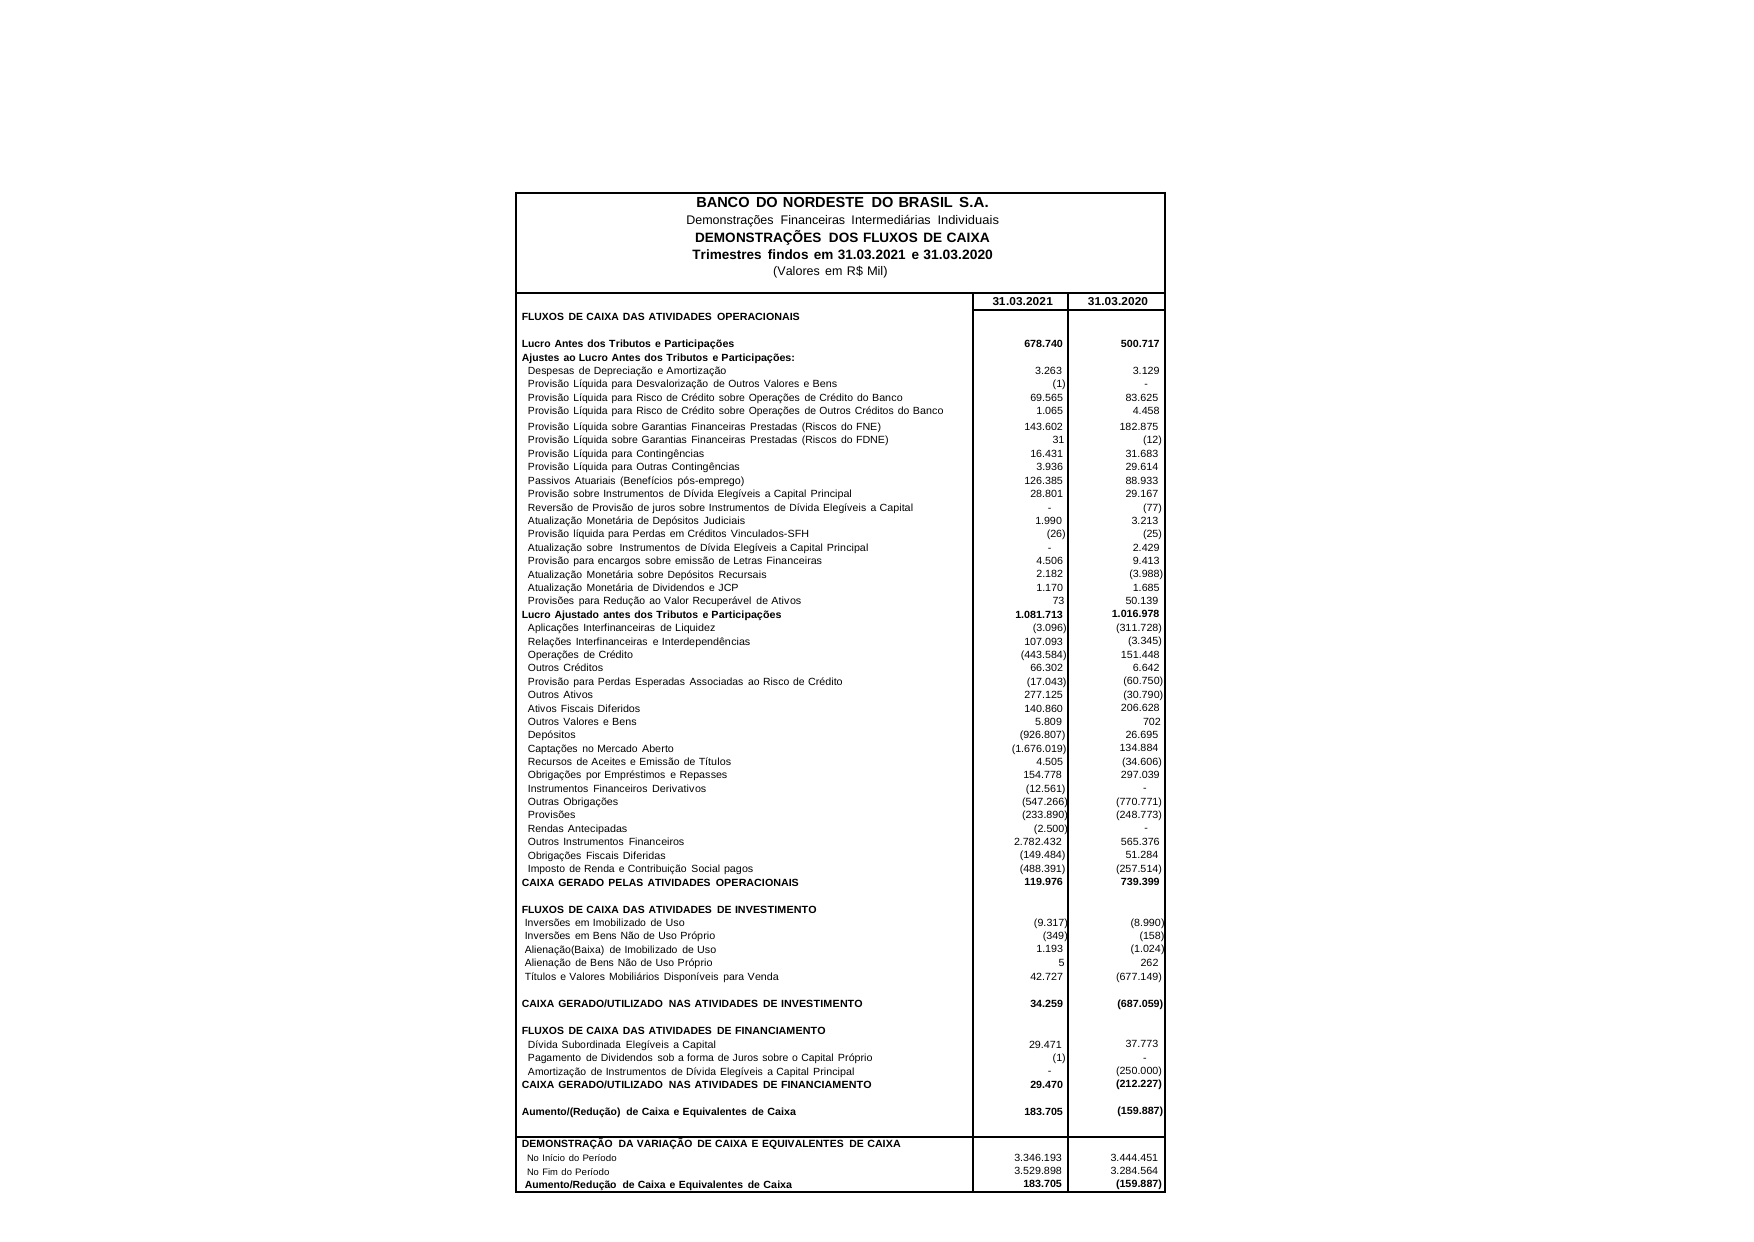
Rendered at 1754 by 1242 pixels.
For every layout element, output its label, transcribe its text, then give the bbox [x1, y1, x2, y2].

table_cell 3.346.193 3.529.898 183.705 [974, 1138, 1067, 1191]
table_header BANCO DO NORDESTE DO BRASIL S.A. Demonstrações Financeiras Intermediárias Individuais DEMONSTRAÇÕES DOS FLUXOS DE CAIXA Trimestres findos em 31.03.2021 e 31.03.2020 (Valores em R$ Mil) [517, 194, 1164, 292]
table_cell FLUXOS DE CAIXA DAS ATIVIDADES OPERACIONAIS Lucro Antes dos Tributos e Participações Ajustes ao Lucro Antes dos Tributos e Participações: Despesas de Depreciação e Amortização Provisão Líquida para Desvalorização de Outros Valores e Bens Provisão Líquida para Risco de Crédito sobre Operações de Crédito do Banco Provisão Líquida para Risco de Crédito sobre Operações de Outros Créditos do Banco Provisão Líquida sobre Garantias Financeiras Prestadas (Riscos do FNE) Provisão Líquida sobre Garantias Financeiras Prestadas (Riscos do FDNE) Provisão Líquida para Contingências Provisão Líquida para Outras Contingências Passivos Atuariais (Benefícios pós-emprego) Provisão sobre Instrumentos de Dívida Elegíveis a Capital Principal Reversão de Provisão de juros sobre Instrumentos de Dívida Elegíveis a Capital Atualização Monetária de Depósitos Judiciais Provisão líquida para Perdas em Créditos Vinculados-SFH Atualização sobre Instrumentos de Dívida Elegíveis a Capital Principal Provisão para encargos sobre emissão de Letras Financeiras Atualização Monetária sobre Depósitos Recursais Atualização Monetária de Dividendos e JCP Provisões para Redução ao Valor Recuperável de Ativos Lucro Ajustado antes dos Tributos e Participações Aplicações Interfinanceiras de Liquidez Relações Interfinanceiras e Interdependências Operações de Crédito Outros Créditos Provisão para Perdas Esperadas Associadas ao Risco de Crédito Outros Ativos Ativos Fiscais Diferidos Outros Valores e Bens Depósitos Captações no Mercado Aberto Recursos de Aceites e Emissão de Títulos Obrigações por Empréstimos e Repasses Instrumentos Financeiros Derivativos Outras Obrigações Provisões Rendas Antecipadas Outros Instrumentos Financeiros Obrigações Fiscais Diferidas Imposto de Renda e Contribuição Social pagos CAIXA GERADO PELAS ATIVIDADES OPERACIONAIS FLUXOS DE CAIXA DAS ATIVIDADES DE INVESTIMENTO Inversões em Imobilizado de Uso Inversões em Bens Não de Uso Próprio Alienação(Baixa) de Imobilizado de Uso Alienação de Bens Não de Uso Próprio Títulos e Valores Mobiliários Disponíveis para Venda CAIXA GERADO/UTILIZADO NAS ATIVIDADES DE INVESTIMENTO FLUXOS DE CAIXA DAS ATIVIDADES DE FINANCIAMENTO Dívida Subordinada Elegíveis a Capital Pagamento de Dividendos sob a forma de Juros sobre o Capital Próprio Amortização de Instrumentos de Dívida Elegíveis a Capital Principal CAIXA GERADO/UTILIZADO NAS ATIVIDADES DE FINANCIAMENTO Aumento/(Redução) de Caixa e Equivalentes de Caixa [517, 294, 972, 1136]
table_cell 31.03.2021 [974, 294, 1067, 309]
table_cell DEMONSTRAÇÃO DA VARIAÇÃO DE CAIXA E EQUIVALENTES DE CAIXA No Início do Período No Fim do Período Aumento/Redução de Caixa e Equivalentes de Caixa [517, 1138, 972, 1191]
table_cell 31.03.2020 [1069, 294, 1164, 309]
table_cell 678.740 3.263 (1) 69.565 1.065 143.602 31 16.431 3.936 126.385 28.801 - 1.990 (26) - 4.506 2.182 1.170 73 1.081.713 (3.096) 107.093 (443.584) 66.302 (17.043) 277.125 140.860 5.809 (926.807) (1.676.019) 4.505 154.778 (12.561) (547.266) (233.890) (2.500) 2.782.432 (149.484) (488.391) 119.976 (9.317) (349) 1.193 5 42.727 34.259 29.471 (1) - 29.470 183.705 [974, 311, 1067, 1136]
table_cell 3.444.451 3.284.564 (159.887) [1069, 1138, 1164, 1191]
table_cell 500.717 3.129 - 83.625 4.458 182.875 (12) 31.683 29.614 88.933 29.167 (77) 3.213 (25) 2.429 9.413 (3.988) 1.685 50.139 1.016.978 (311.728) (3.345) 151.448 6.642 (60.750) (30.790) 206.628 702 26.695 134.884 (34.606) 297.039 - (770.771) (248.773) - 565.376 51.284 (257.514) 739.399 (8.990) (158) (1.024) 262 (677.149) (687.059) 37.773 - (250.000) (212.227) (159.887) [1069, 311, 1164, 1136]
